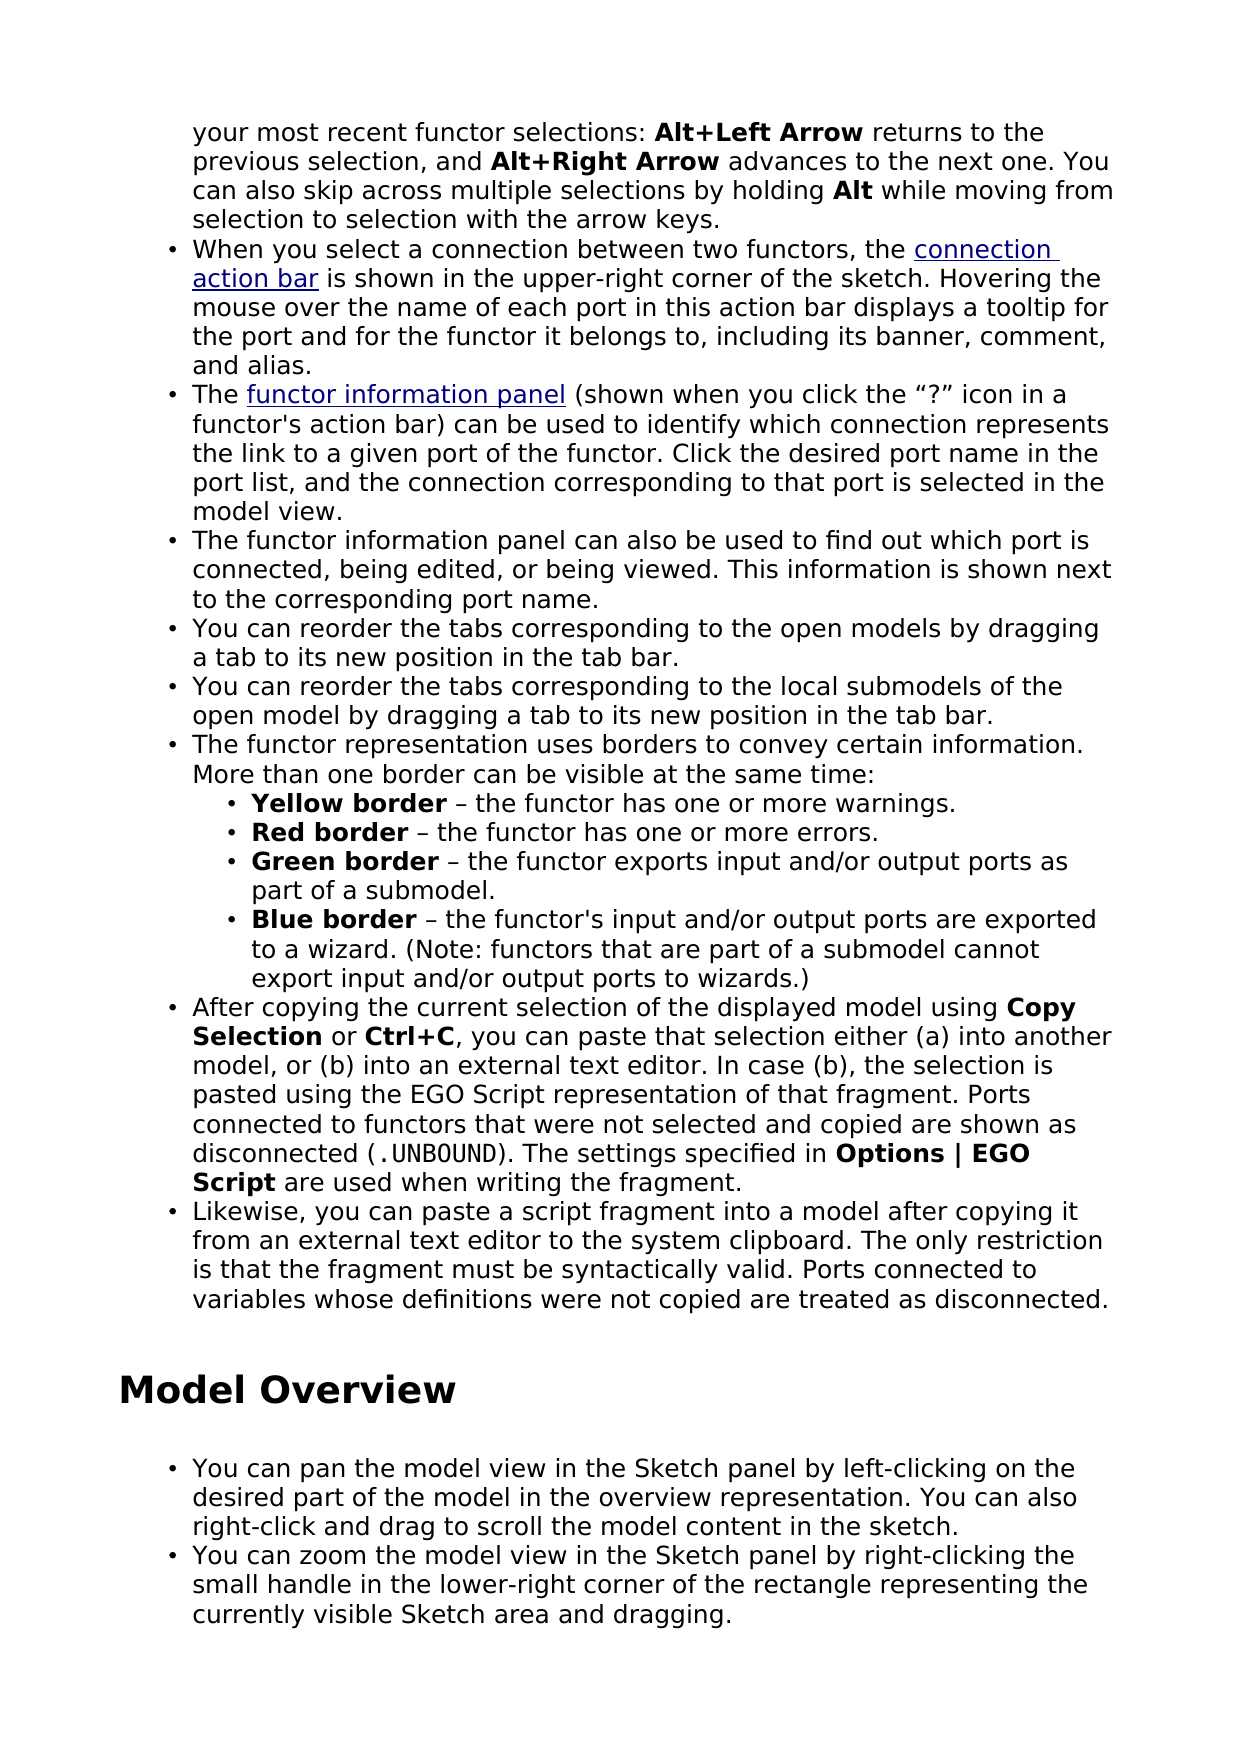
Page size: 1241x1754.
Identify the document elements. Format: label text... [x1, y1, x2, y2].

list Green border – the functor exports input and/or output ports as part of a submodel. [236, 847, 1122, 906]
list The functor information panel can also be used to find out which port is connected, being edited, or being viewed. This information is shown next to the corresponding port name. [177, 526, 1122, 614]
list You can pan the model view in the Sketch panel by left-clicking on the desired part of the model in the overview representation. You can also right-click and drag to scroll the model content in the sketch. [177, 1454, 1122, 1542]
list Likewise, you can paste a script fragment into a model after copying it from an external text editor to the system clipboard. The only restriction is that the fragment must be syntactically valid. Ports connected to variables whose definitions were not copied are treated as disconnected. [177, 1197, 1122, 1314]
list your most recent functor selections: Alt+Left Arrow returns to the previous selection, and Alt+Right Arrow advances to the next one. You can also skip across multiple selections by holding Alt while moving from selection to selection with the arrow keys. [177, 118, 1122, 235]
list When you select a connection between two functors, the connection action bar is shown in the upper-right corner of the sketch. Hovering the mouse over the name of each port in this action bar displays a tooltip for the port and for the functor it belongs to, including its banner, comment, and alias. [177, 235, 1122, 381]
list The functor information panel (shown when you click the “?” icon in a functor's action bar) can be used to identify which connection represents the link to a given port of the functor. Click the desired port name in the port list, and the connection corresponding to that port is selected in the model view. [177, 381, 1122, 526]
list Yellow border – the functor has one or more warnings. [236, 789, 1122, 818]
list Red border – the functor has one or more errors. [236, 818, 1122, 847]
list After copying the current selection of the displayed model using Copy Selection or Ctrl+C, you can paste that selection either (a) into another model, or (b) into an external text editor. In case (b), the selection is pasted using the EGO Script representation of that fragment. Ports connected to functors that were not selected and copied are shown as disconnected (.UNBOUND). The settings specified in Options | EGO Script are used when writing the fragment. [177, 993, 1122, 1197]
subtitle Model Overview [118, 1368, 1122, 1412]
list You can reorder the tabs corresponding to the local submodels of the open model by dragging a tab to its new position in the tab bar. [177, 672, 1122, 731]
list The functor representation uses borders to convey certain information. More than one border can be visible at the same time: [177, 731, 1122, 789]
list Blue border – the functor's input and/or output ports are exported to a wizard. (Note: functors that are part of a submodel cannot export input and/or output ports to wizards.) [236, 906, 1122, 993]
list You can reorder the tabs corresponding to the open models by dragging a tab to its new position in the tab bar. [177, 614, 1122, 672]
list You can zoom the model view in the Sketch panel by right-clicking the small handle in the lower-right corner of the rectangle representing the currently visible Sketch area and dragging. [177, 1542, 1122, 1629]
